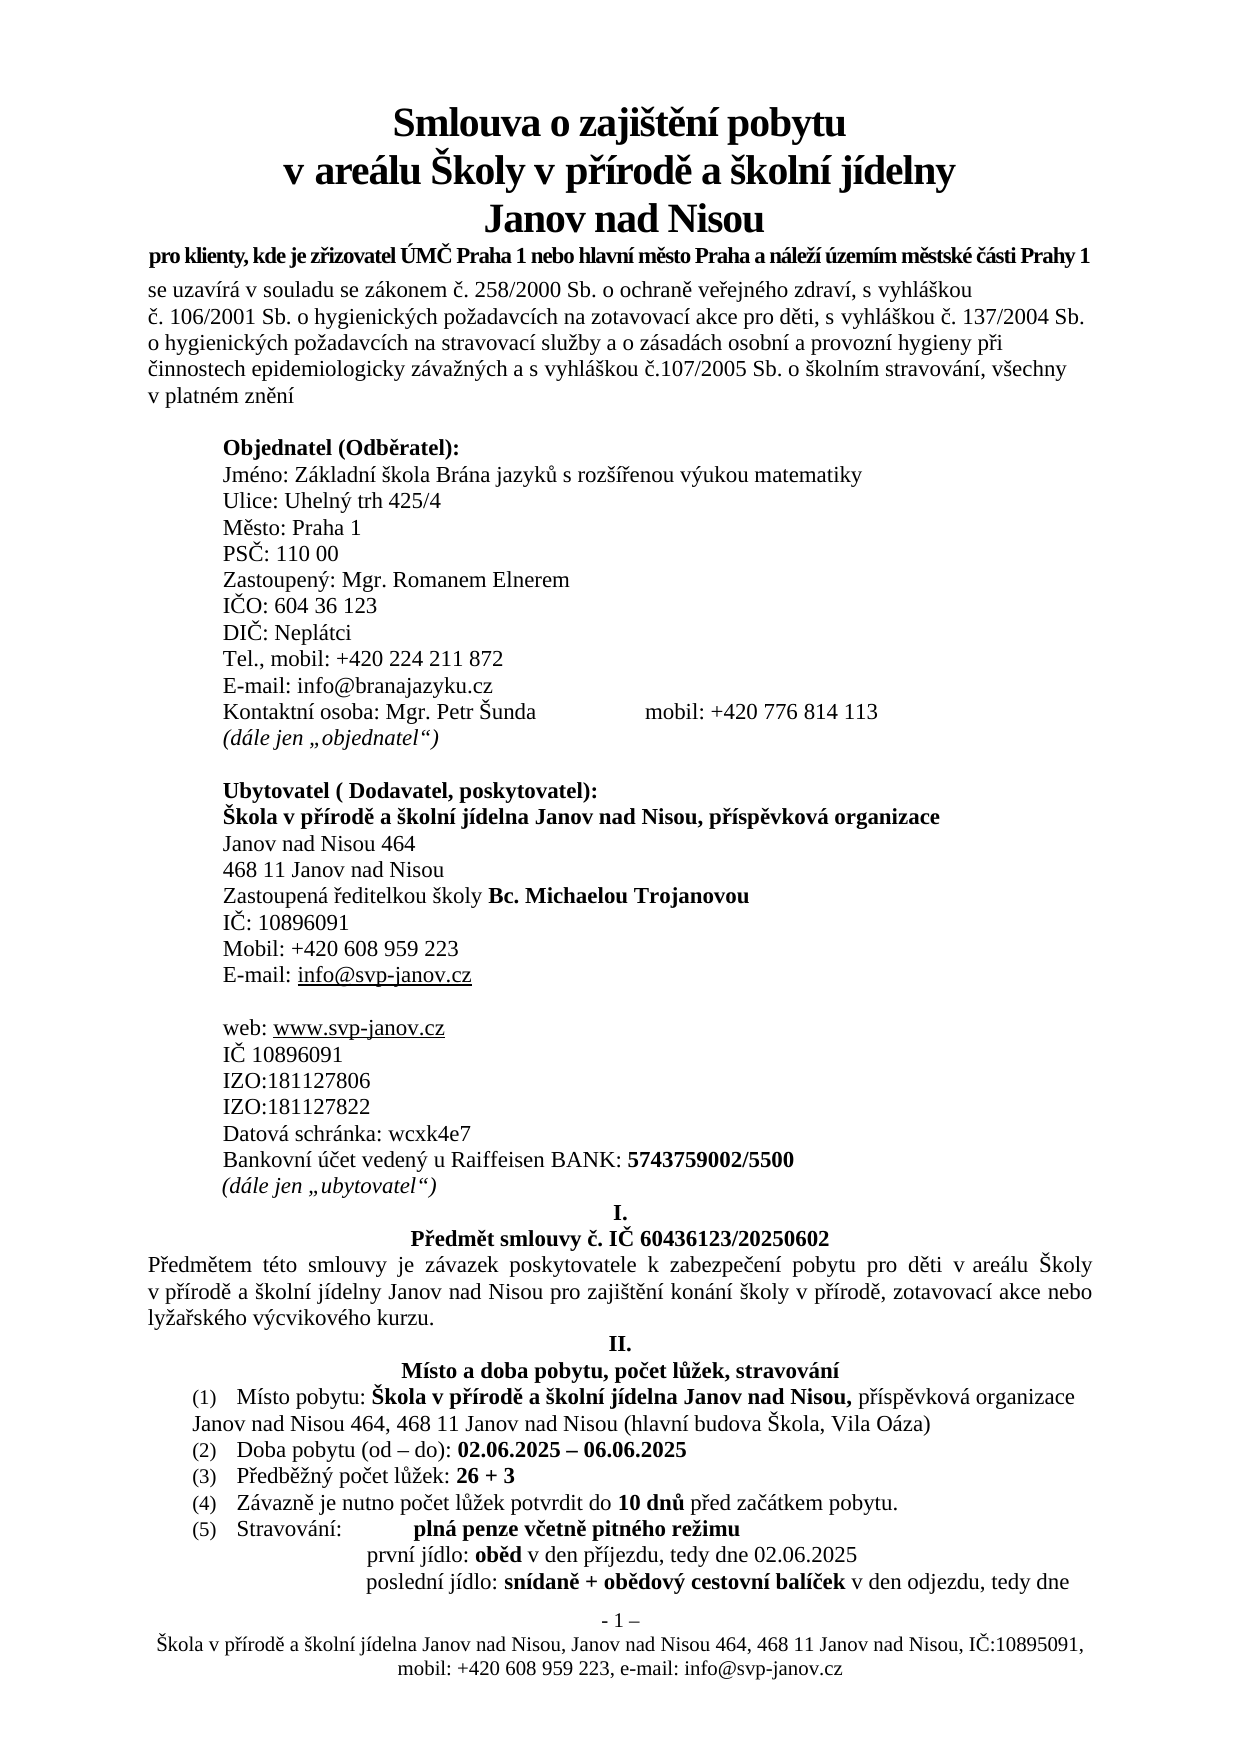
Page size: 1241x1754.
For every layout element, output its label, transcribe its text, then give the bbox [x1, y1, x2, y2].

list Místo pobytu: Škola v přírodě a školní jídelna Janov nad Nisou, příspěvková organizace Janov nad Nisou 464, 468 11 Janov nad Nisou (hlavní budova Škola, Vila Oáza) [192, 1383, 1092, 1436]
text č. 106/2001 Sb. o hygienických požadavcích na zotavovací akce pro děti, s vyhláškou č. 137/2004 Sb. o hygienických požadavcích na stravovací služby a o zásadách osobní a provozní hygieny při činnostech epidemiologicky závažných a s vyhláškou č.107/2005 Sb. o školním stravování, všechny v platném znění [148, 303, 1092, 408]
text Místo a doba pobytu, počet lůžek, stravování [148, 1357, 1092, 1383]
text v areálu Školy v přírodě a školní jídelny [148, 146, 1092, 194]
list Předběžný počet lůžek: 26 + 3 [192, 1462, 1092, 1489]
text (dále jen „objednatel“) [223, 724, 1092, 751]
text (dále jen „ubytovatel“) [222, 1172, 1092, 1199]
text DIČ: Neplátci [223, 619, 1092, 645]
text E-mail: info@branajazyku.cz [223, 672, 1092, 698]
text Objednatel (Odběratel): [223, 434, 1092, 461]
text první jídlo: oběd v den příjezdu, tedy dne 02.06.2025 [154, 1541, 1092, 1568]
text pro klienty, kde je zřizovatel ÚMČ Praha 1 nebo hlavní město Praha a náleží územím městské části Prahy 1 [148, 242, 1092, 268]
list Závazně je nutno počet lůžek potvrdit do 10 dnů před začátkem pobytu. [192, 1489, 1092, 1515]
list Stravování: plná penze včetně pitného režimu [192, 1515, 1092, 1541]
text Jméno: Základní škola Brána jazyků s rozšířenou výukou matematiky [223, 461, 1092, 487]
text Janov nad Nisou [148, 194, 1092, 242]
text poslední jídlo: snídaně + obědový cestovní balíček v den odjezdu, tedy dne [154, 1568, 1092, 1594]
text Tel., mobil: +420 224 211 872 [223, 645, 1092, 672]
text II. [148, 1331, 1092, 1357]
text Předmětem této smlouvy je závazek poskytovatele k zabezpečení pobytu pro děti v areálu Školy v přírodě a školní jídelny Janov nad Nisou pro zajištění konání školy v přírodě, zotavovací akce nebo lyžařského výcvikového kurzu. [148, 1251, 1092, 1331]
text Zastoupený: Mgr. Romanem Elnerem [223, 566, 1092, 593]
text Město: Praha 1 [223, 513, 1092, 540]
text Smlouva o zajištění pobytu [148, 98, 1092, 146]
text Kontaktní osoba: Mgr. Petr Šunda mobil: +420 776 814 113 [223, 698, 1092, 724]
text se uzavírá v souladu se zákonem č. 258/2000 Sb. o ochraně veřejného zdraví, s vyhláškou [148, 276, 1092, 303]
text Ulice: Uhelný trh 425/4 [223, 487, 1092, 513]
text PSČ: 110 00 [223, 540, 1092, 566]
text Ubytovatel ( Dodavatel, poskytovatel): Škola v přírodě a školní jídelna Janov nad Nisou, příspěvková organizace Janov nad Nisou 464 468 11 Janov nad Nisou Zastoupená ředitelkou školy Bc. Michaelou Trojanovou IČ: 10896091 Mobil: +420 608 959 223 E-mail: info@svp-janov.cz web: www.svp-janov.cz IČ 10896091 IZO:181127806 IZO:181127822 Datová schránka: wcxk4e7 Bankovní účet vedený u Raiffeisen BANK: 5743759002/5500 [223, 777, 1092, 1172]
text I. [148, 1199, 1092, 1225]
list Doba pobytu (od – do): 02.06.2025 – 06.06.2025 [192, 1436, 1092, 1462]
text IČO: 604 36 123 [223, 593, 1092, 619]
text Předmět smlouvy č. IČ 60436123/20250602 [148, 1225, 1092, 1251]
